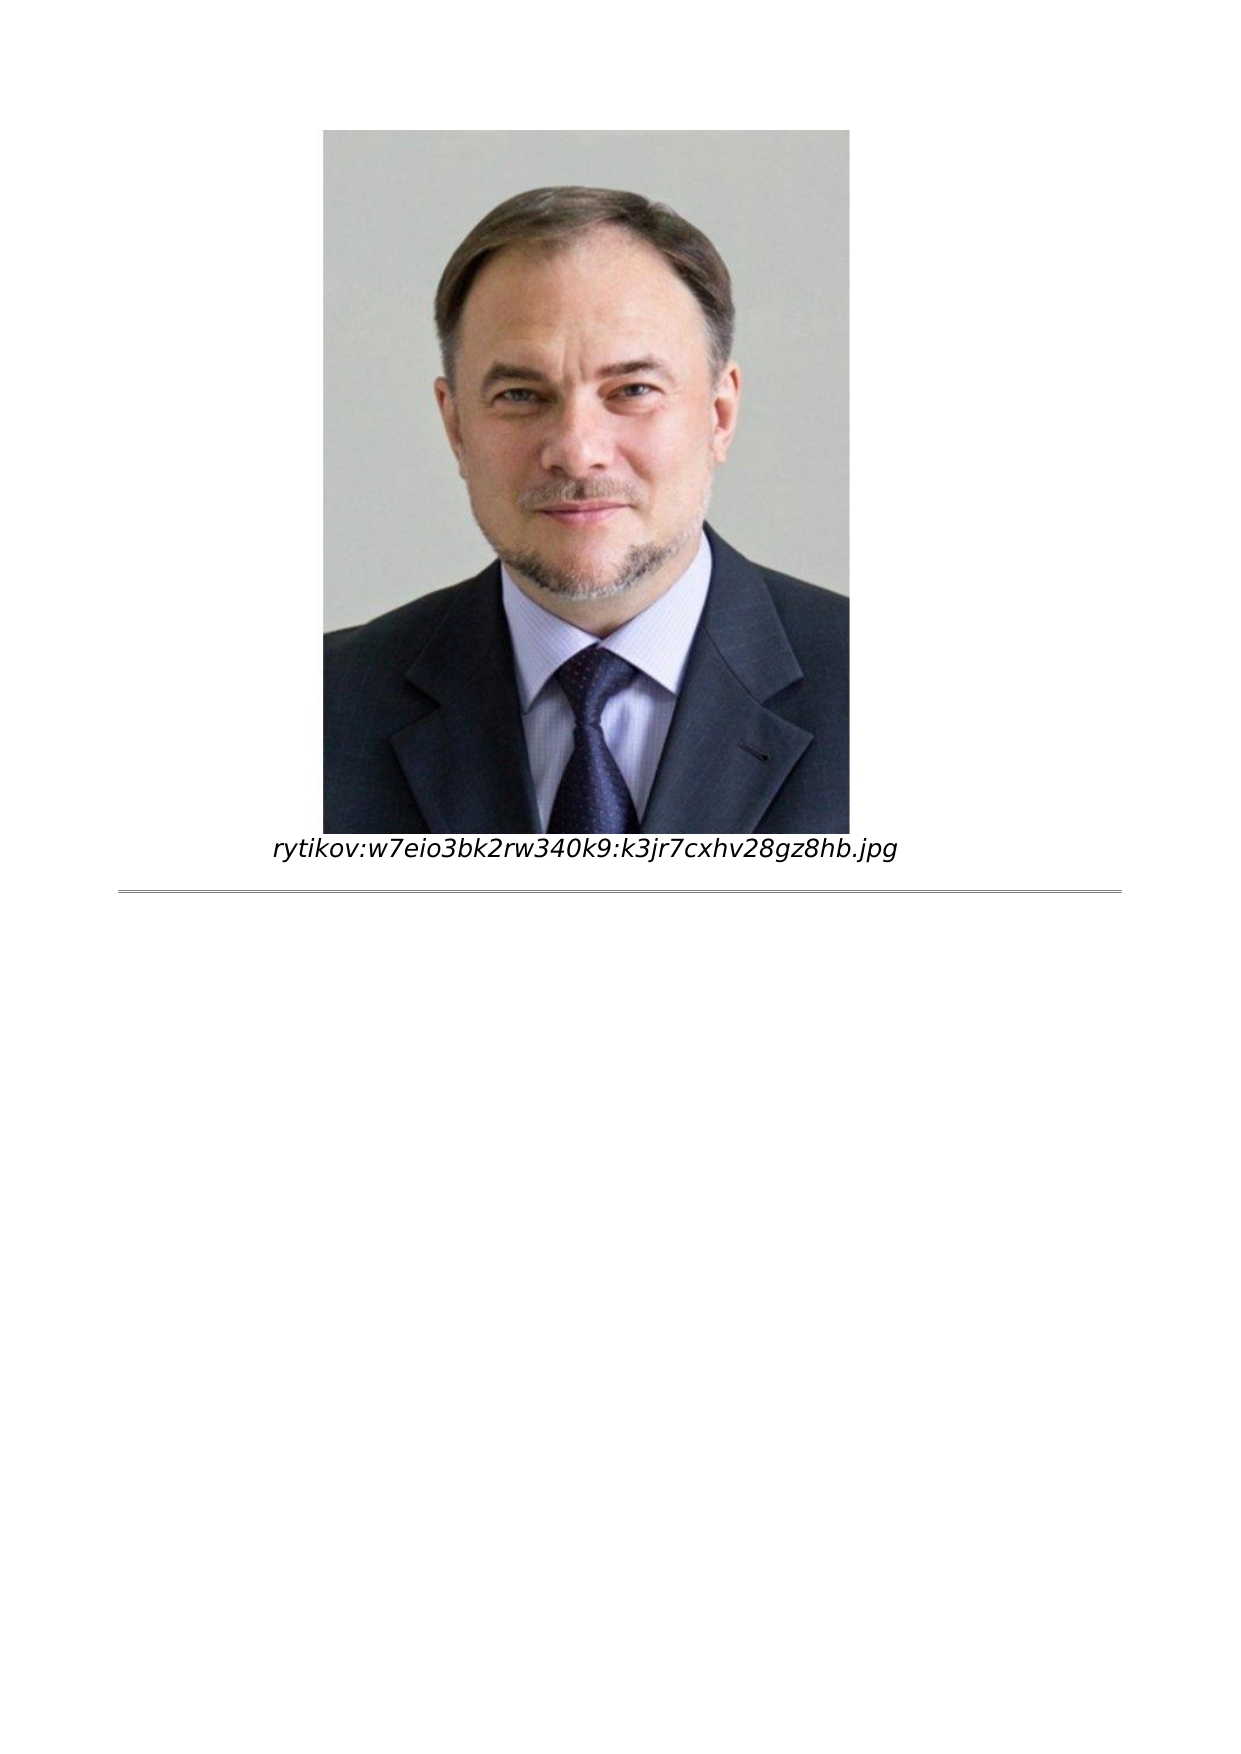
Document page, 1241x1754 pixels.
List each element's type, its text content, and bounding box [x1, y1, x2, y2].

text rytikov:w7eio3bk2rw340k9:k3jr7cxhv28gz8hb.jpg [118, 834, 1056, 863]
picture [118, 130, 1056, 834]
